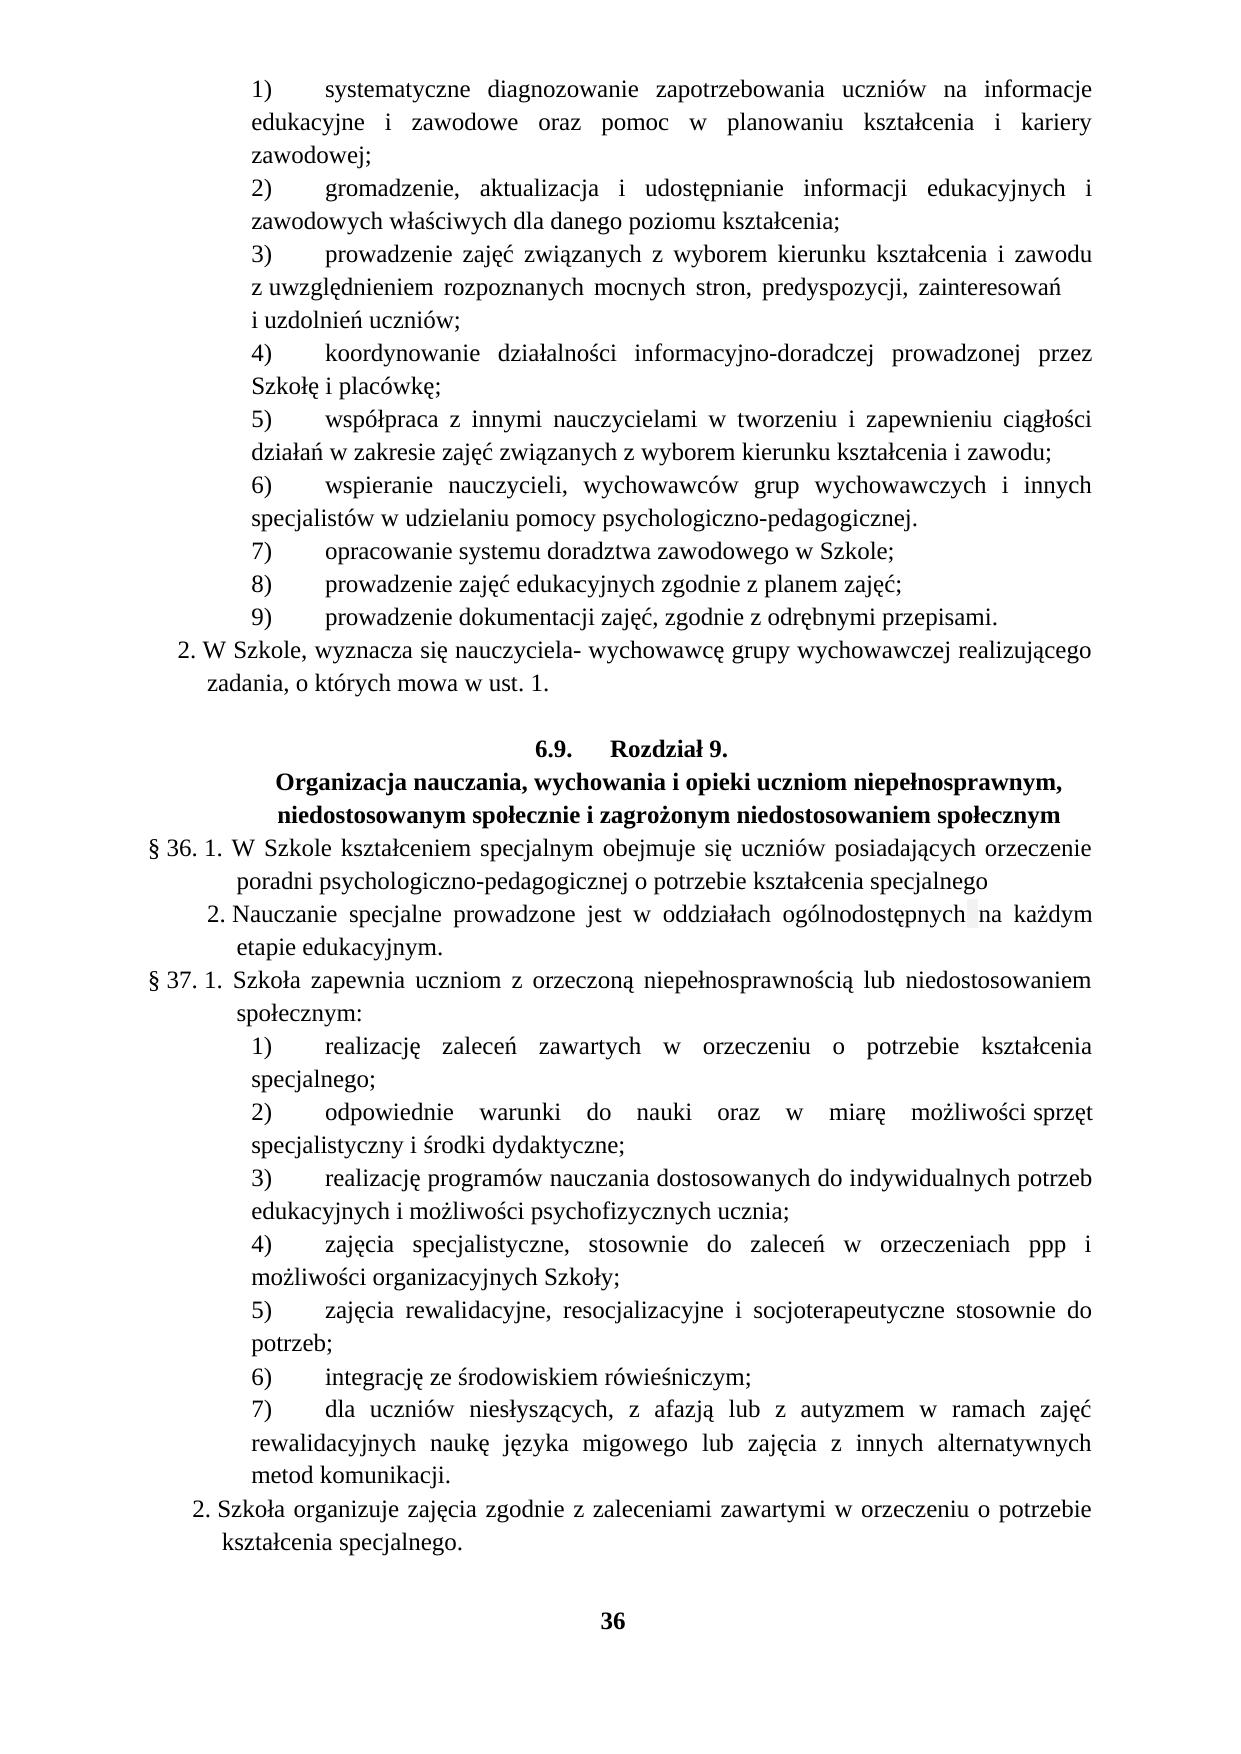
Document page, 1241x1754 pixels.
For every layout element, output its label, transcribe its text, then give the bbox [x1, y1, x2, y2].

list dla uczniów niesłyszących, z afazją lub z autyzmem w ramach zajęć rewalidacyjnych naukę języka migowego lub zajęcia z innych alternatywnych metod komunikacji. [251, 1394, 1093, 1489]
list prowadzenie zajęć związanych z wyborem kierunku kształcenia i zawodu z uwzględnieniem rozpoznanych mocnych stron, predyspozycji, zainteresowań i uzdolnień uczniów; [251, 239, 1093, 334]
list 1. W Szkole kształceniem specjalnym obejmuje się uczniów posiadających orzeczenie poradni psychologiczno-pedagogicznej o potrzebie kształcenia specjalnego [148, 833, 1093, 895]
list opracowanie systemu doradztwa zawodowego w Szkole; [251, 536, 1093, 565]
list współpraca z innymi nauczycielami w tworzeniu i zapewnieniu ciągłości działań w zakresie zajęć związanych z wyborem kierunku kształcenia i zawodu; [251, 404, 1093, 466]
list integrację ze środowiskiem rówieśniczym; [251, 1362, 1093, 1390]
list Nauczanie specjalne prowadzone jest w oddziałach ogólnodostępnych na każdym etapie edukacyjnym. [207, 899, 1093, 961]
list systematyczne diagnozowanie zapotrzebowania uczniów na informacje edukacyjne i zawodowe oraz pomoc w planowaniu kształcenia i kariery zawodowej; [251, 74, 1093, 168]
list koordynowanie działalności informacyjno-doradczej prowadzonej przez Szkołę i placówkę; [251, 338, 1093, 400]
list Szkoła organizuje zajęcia zgodnie z zaleceniami zawartymi w orzeczeniu o potrzebie kształcenia specjalnego. [192, 1494, 1093, 1555]
list W Szkole, wyznacza się nauczyciela- wychowawcę grupy wychowawczej realizującego zadania, o których mowa w ust. 1. [177, 635, 1093, 697]
list wspieranie nauczycieli, wychowawców grup wychowawczych i innych specjalistów w udzielaniu pomocy psychologiczno-pedagogicznej. [251, 470, 1093, 532]
list odpowiednie warunki do nauki oraz w miarę możliwości sprzęt specjalistyczny i środki dydaktyczne; [251, 1097, 1093, 1159]
list realizację programów nauczania dostosowanych do indywidualnych potrzeb edukacyjnych i możliwości psychofizycznych ucznia; [251, 1163, 1093, 1225]
list prowadzenie zajęć edukacyjnych zgodnie z planem zajęć; [251, 569, 1093, 598]
list zajęcia rewalidacyjne, resocjalizacyjne i socjoterapeutyczne stosownie do potrzeb; [251, 1296, 1093, 1357]
list prowadzenie dokumentacji zajęć, zgodnie z odrębnymi przepisami. [251, 602, 1093, 631]
list zajęcia specjalistyczne, stosownie do zaleceń w orzeczeniach ppp i możliwości organizacyjnych Szkoły; [251, 1229, 1093, 1291]
list gromadzenie, aktualizacja i udostępnianie informacji edukacyjnych i zawodowych właściwych dla danego poziomu kształcenia; [251, 173, 1093, 234]
list realizację zaleceń zawartych w orzeczeniu o potrzebie kształcenia specjalnego; [251, 1031, 1093, 1093]
subtitle Rozdział 9. Organizacja nauczania, wychowania i opieki uczniom niepełnosprawnym, niedostosowanym społecznie i zagrożonym niedostosowaniem społecznym [170, 734, 1093, 829]
list 1. Szkoła zapewnia uczniom z orzeczoną niepełnosprawnością lub niedostosowaniem społecznym: [148, 965, 1093, 1027]
